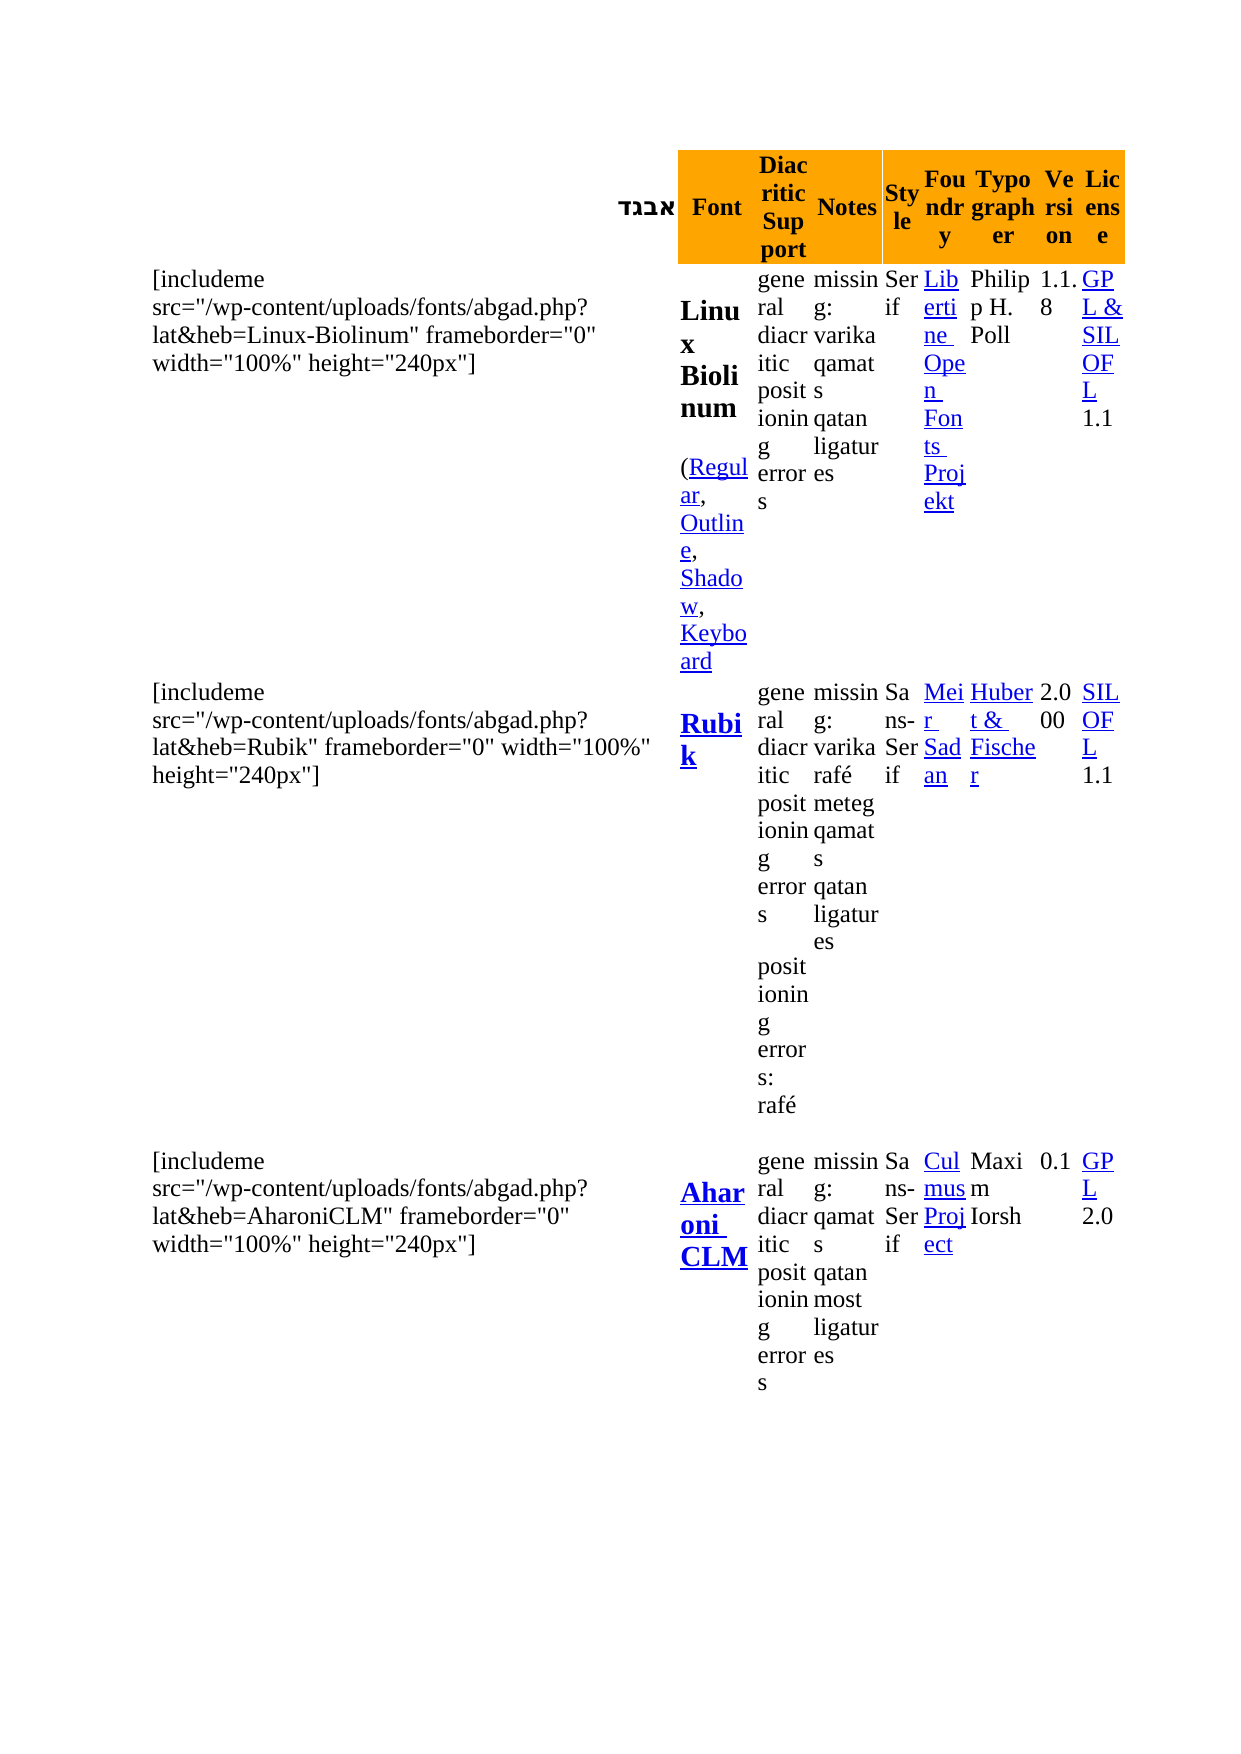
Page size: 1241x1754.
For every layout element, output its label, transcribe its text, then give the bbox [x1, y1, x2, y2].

table_cell 0.1 [1038, 1145, 1080, 1536]
table_header License [1080, 150, 1125, 264]
table_cell 1.1.8 [1038, 264, 1080, 676]
table_cell Maxim Iorsh [968, 1145, 1038, 1536]
table_cell missing: varika rafé meteg qamats qatan ligatures [811, 676, 882, 1145]
table_cell GPL & SIL OFL 1.1 [1080, 264, 1125, 676]
table_cell Rubik [678, 676, 755, 1145]
table_cell SIL OFL 1.1 [1080, 676, 1125, 1145]
table_cell missing: qamats qatan most ligatures [811, 1145, 882, 1536]
table_header Style [883, 150, 922, 264]
table_cell Libertine Open Fonts Projekt [922, 264, 968, 676]
table_header Foundry [922, 150, 968, 264]
table_header Font [678, 150, 755, 264]
table_header אבגד [150, 150, 678, 264]
table_cell Culmus Project [922, 1145, 968, 1536]
table_cell Linux Biolinum (Regular, Outline, Shadow, Keyboard [678, 264, 755, 676]
table_cell Meir Sadan [922, 676, 968, 1145]
table_cell missing: varika qamats qatan ligatures [811, 264, 882, 676]
table_cell general diacritic positioning errors [755, 1145, 811, 1536]
table_cell GPL 2.0 [1080, 1145, 1125, 1536]
table_header Diacritic Support [755, 150, 811, 264]
table_cell Hubert & Fischer [968, 676, 1038, 1145]
table_cell [includeme src="/wp-content/uploads/fonts/abgad.php?lat&heb=Linux-Biolinum" frameborder="0" width="100%" height="240px"] [150, 264, 678, 676]
table_cell Serif [883, 264, 922, 676]
table_cell [includeme src="/wp-content/uploads/fonts/abgad.php?lat&heb=Rubik" frameborder="0" width="100%" height="240px"] [150, 676, 678, 1145]
table_cell Sans-Serif [883, 676, 922, 1145]
table_cell 2.000 [1038, 676, 1080, 1145]
table_header Notes [811, 150, 882, 264]
table_cell [includeme src="/wp-content/uploads/fonts/abgad.php?lat&heb=AharoniCLM" frameborder="0" width="100%" height="240px"] [150, 1145, 678, 1536]
table_cell Sans-Serif [883, 1145, 922, 1536]
table_cell general diacritic positioning errors positioning errors: rafé [755, 676, 811, 1145]
table_header Typographer [968, 150, 1038, 264]
table_cell Aharoni CLM [678, 1145, 755, 1536]
table_cell Philipp H. Poll [968, 264, 1038, 676]
table_header Version [1038, 150, 1080, 264]
table_cell general diacritic positioning errors [755, 264, 811, 676]
